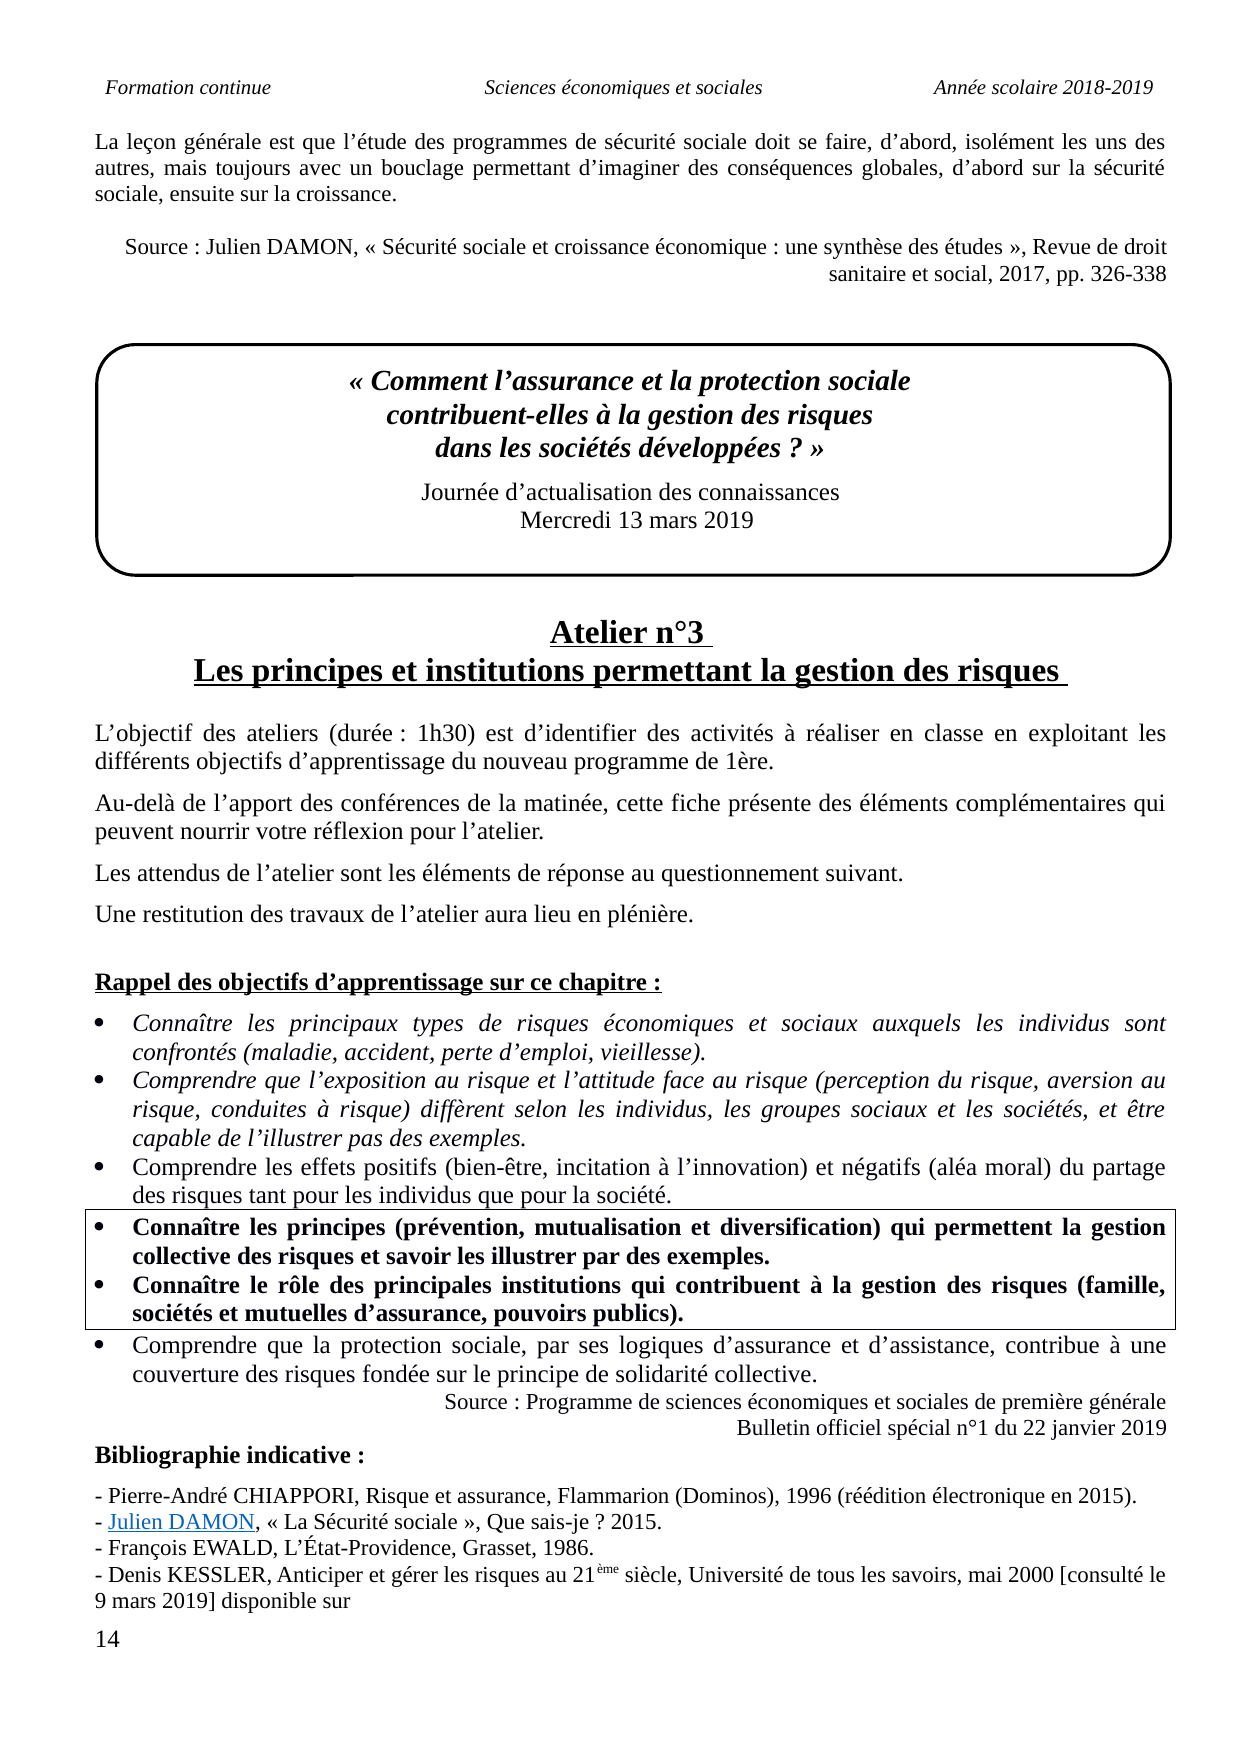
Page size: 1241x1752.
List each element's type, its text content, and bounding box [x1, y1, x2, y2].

text Bulletin officiel spécial n°1 du 22 janvier 2019 [132, 1414, 1167, 1441]
text Mercredi 13 mars 2019 [123, 505, 1144, 534]
text La leçon générale est que l’étude des programmes de sécurité sociale doit se faire, d’abord, isolément les uns des autres, mais toujours avec un bouclage permettant d’imaginer des conséquences globales, d’abord sur la sécurité sociale, ensuite sur la croissance. [94, 128, 1167, 207]
list Connaître les principaux types de risques économiques et sociaux auxquels les individus sont confrontés (maladie, accident, perte d’emploi, vieillesse). [94, 1008, 1167, 1065]
text Les principes et institutions permettant la gestion des risques [94, 651, 1167, 689]
text Bibliographie indicative : [94, 1441, 1167, 1469]
text « Comment l’assurance et la protection sociale [123, 363, 1144, 397]
list Connaître le rôle des principales institutions qui contribuent à la gestion des risques (famille, sociétés et mutuelles d’assurance, pouvoirs publics). [86, 1267, 1175, 1329]
text Au-delà de l’apport des conférences de la matinée, cette fiche présente des éléments complémentaires qui peuvent nourrir votre réflexion pour l’atelier. [94, 788, 1167, 845]
text Une restitution des travaux de l’atelier aura lieu en plénière. [94, 899, 1167, 928]
text Les attendus de l’atelier sont les éléments de réponse au questionnement suivant. [94, 858, 1167, 886]
list Comprendre que la protection sociale, par ses logiques d’assurance et d’assistance, contribue à une couverture des risques fondée sur le principe de solidarité collective. [94, 1330, 1167, 1388]
text - Julien DAMON, « La Sécurité sociale », Que sais-je ? 2015. [94, 1508, 1167, 1534]
text - Pierre-André CHIAPPORI, Risque et assurance, Flammarion (Dominos), 1996 (réédition électronique en 2015). [94, 1482, 1167, 1508]
text - Denis KESSLER, Anticiper et gérer les risques au 21ème siècle, Université de tous les savoirs, mai 2000 [consulté le 9 mars 2019] disponible sur [94, 1561, 1167, 1613]
text Source : Julien DAMON, « Sécurité sociale et croissance économique : une synthèse des études », Revue de droit sanitaire et social, 2017, pp. 326-338 [94, 233, 1167, 286]
text Source : Programme de sciences économiques et sociales de première générale [132, 1388, 1167, 1414]
list Connaître les principes (prévention, mutualisation et diversification) qui permettent la gestion collective des risques et savoir les illustrer par des exemples. [86, 1210, 1175, 1267]
text contribuent-elles à la gestion des risques [123, 397, 1144, 431]
text L’objectif des ateliers (durée : 1h30) est d’identifier des activités à réaliser en classe en exploitant les différents objectifs d’apprentissage du nouveau programme de 1ère. [94, 718, 1167, 775]
text - François EWALD, L’État-Providence, Grasset, 1986. [94, 1534, 1167, 1561]
list Comprendre que l’exposition au risque et l’attitude face au risque (perception du risque, aversion au risque, conduites à risque) diffèrent selon les individus, les groupes sociaux et les sociétés, et être capable de l’illustrer pas des exemples. [94, 1065, 1167, 1152]
text Atelier n°3 [94, 612, 1167, 651]
text Journée d’actualisation des connaissances [123, 477, 1144, 505]
text Rappel des objectifs d’apprentissage sur ce chapitre : [94, 967, 1167, 995]
text dans les sociétés développées ? » [123, 431, 1144, 464]
list Comprendre les effets positifs (bien-être, incitation à l’innovation) et négatifs (aléa moral) du partage des risques tant pour les individus que pour la société. [94, 1152, 1167, 1209]
